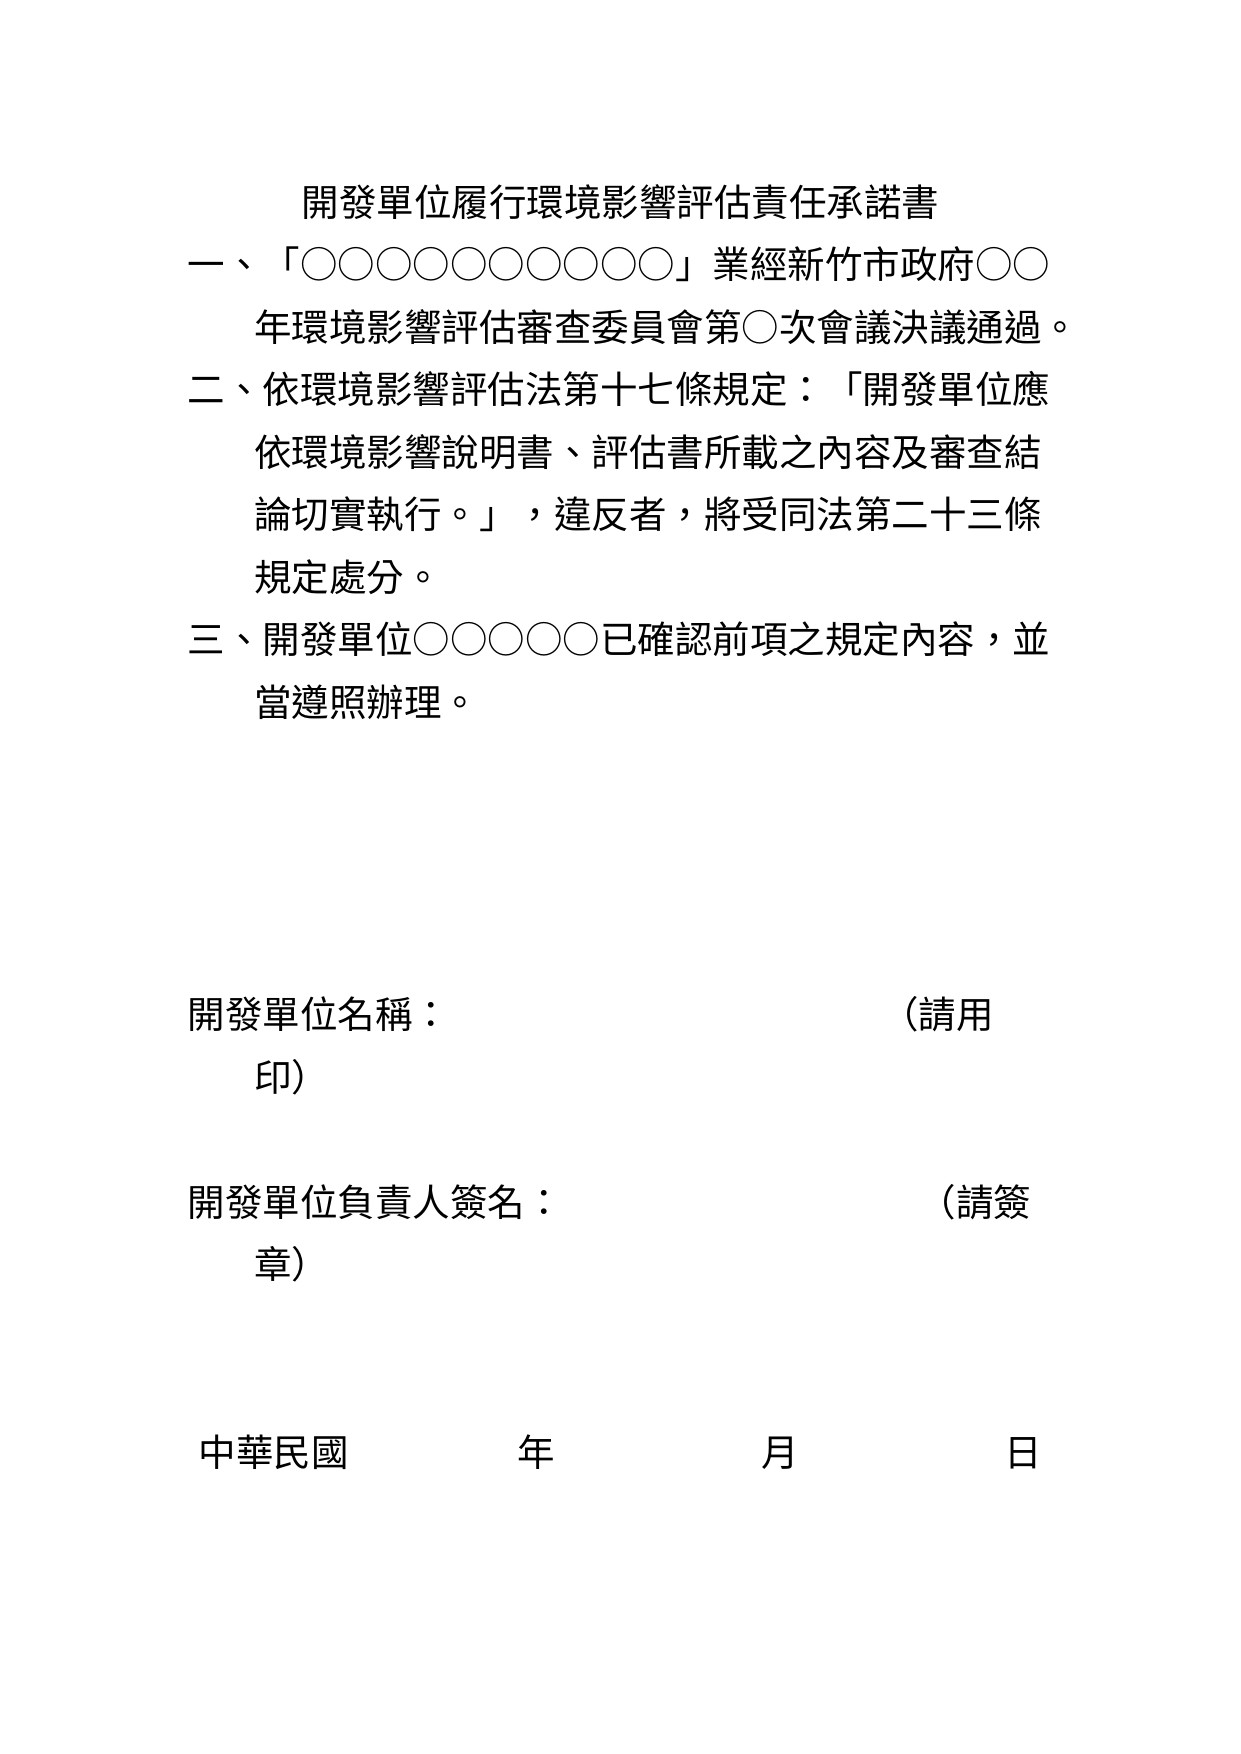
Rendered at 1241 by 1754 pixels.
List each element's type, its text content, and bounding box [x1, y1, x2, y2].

text 一、「○○○○○○○○○○」業經新竹市政府○○年環境影響評估審查委員會第○次會議決議通過。 [187, 221, 1053, 346]
text 開發單位名稱： （請用印） [187, 971, 1053, 1096]
text 開發單位負責人簽名： （請簽章） [187, 1158, 1053, 1283]
text 開發單位履行環境影響評估責任承諾書 [187, 158, 1053, 221]
text 二、依環境影響評估法第十七條規定：「開發單位應依環境影響說明書、評估書所載之內容及審查結論切實執行。」，違反者，將受同法第二十三條規定處分。 [187, 346, 1053, 596]
text 中華民國 年 月 日 [187, 1408, 1053, 1471]
text 三、開發單位○○○○○已確認前項之規定內容，並當遵照辦理。 [187, 596, 1053, 721]
